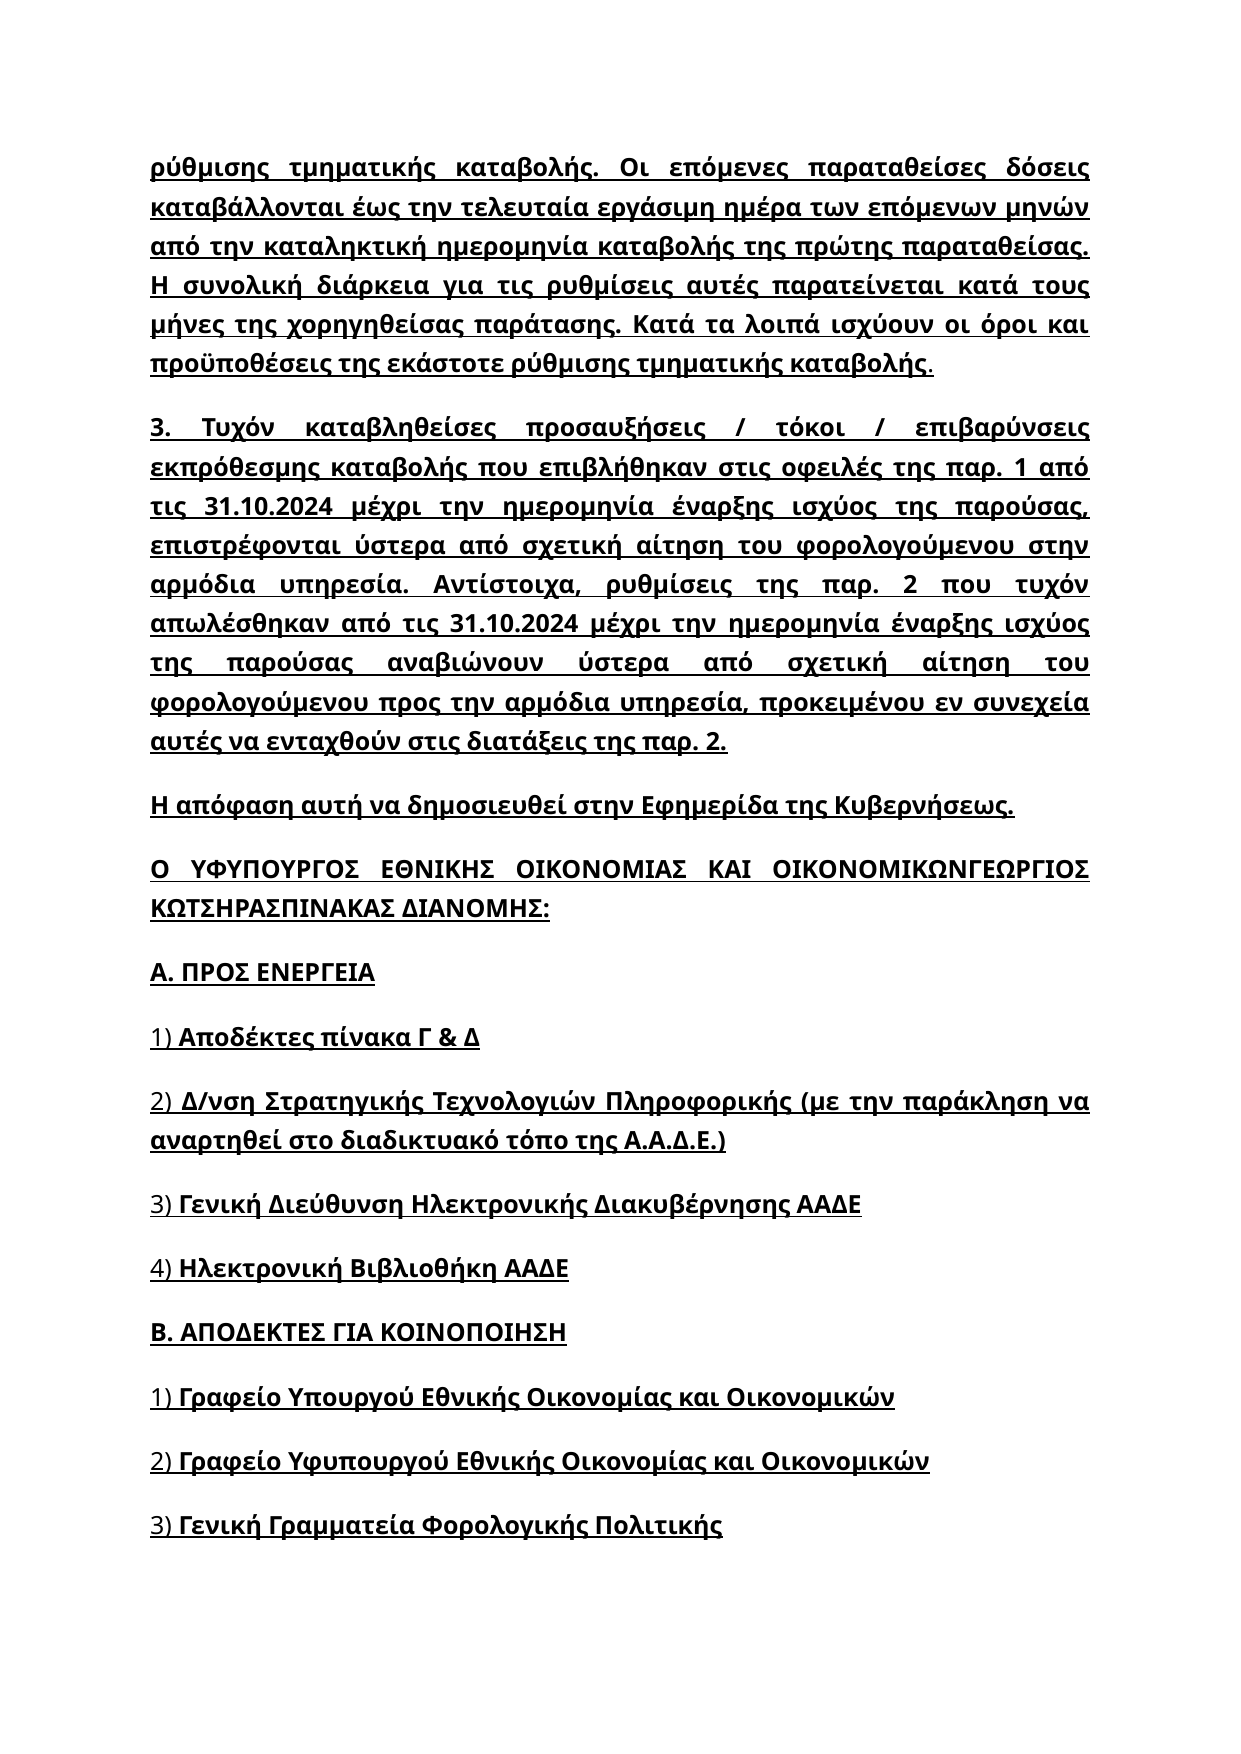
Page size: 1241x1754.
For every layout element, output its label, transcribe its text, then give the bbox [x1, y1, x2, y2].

text Α. ΠΡΟΣ ΕΝΕΡΓΕΙΑ [150, 955, 1090, 989]
text τις 31.10.2024 μέχρι την ημερομηνία έναρξης ισχύος της παρούσας, [150, 480, 1090, 517]
text εκπρόθεσμης καταβολής που επιβλήθηκαν στις οφειλές της παρ. 1 από [150, 441, 1090, 478]
text Η συνολική διάρκεια για τις ρυθμίσεις αυτές παρατείνεται κατά τους [150, 259, 1090, 296]
text αυτές να ενταχθούν στις διατάξεις της παρ. 2. [150, 715, 1090, 757]
text 2) Δ/νση Στρατηγικής Τεχνολογιών Πληροφορικής (με την παράκληση να [150, 1083, 1090, 1112]
text 3) Γενική Γραμματεία Φορολογικής Πολιτικής [150, 1507, 1090, 1542]
text από την καταληκτική ημερομηνία καταβολής της πρώτης παραταθείσας. [150, 220, 1090, 257]
text μήνες της χορηγηθείσας παράτασης. Κατά τα λοιπά ισχύουν οι όροι και [150, 298, 1090, 336]
text της παρούσας αναβιώνουν ύστερα από σχετική αίτηση του [150, 637, 1090, 674]
text 2) Γραφείο Υφυπουργού Εθνικής Οικονομίας και Οικονομικών [150, 1443, 1090, 1477]
text επιστρέφονται ύστερα από σχετική αίτηση του φορολογούμενου στην [150, 519, 1090, 556]
text Ο ΥΦΥΠΟΥΡΓΟΣ ΕΘΝΙΚΗΣ ΟΙΚΟΝΟΜΙΑΣ ΚΑΙ ΟΙΚΟΝΟΜΙΚΩΝΓΕΩΡΓΙΟΣ [150, 852, 1090, 881]
text 3. Τυχόν καταβληθείσες προσαυξήσεις / τόκοι / επιβαρύνσεις [150, 410, 1090, 439]
text Β. ΑΠΟΔΕΚΤΕΣ ΓΙΑ ΚΟΙΝΟΠΟΙΗΣΗ [150, 1315, 1090, 1349]
text 4) Ηλεκτρονική Βιβλιοθήκη ΑΑΔΕ [150, 1251, 1090, 1285]
text Η απόφαση αυτή να δημοσιευθεί στην Εφημερίδα της Κυβερνήσεως. [150, 787, 1090, 822]
text αρμόδια υπηρεσία. Αντίστοιχα, ρυθμίσεις της παρ. 2 που τυχόν [150, 558, 1090, 596]
text 1) Γραφείο Υπουργού Εθνικής Οικονομίας και Οικονομικών [150, 1379, 1090, 1413]
text ΚΩΤΣΗΡΑΣΠΙΝΑΚΑΣ ΔΙΑΝΟΜΗΣ: [150, 882, 1090, 925]
text προϋποθέσεις της εκάστοτε ρύθμισης τμηματικής καταβολής. [150, 337, 1090, 380]
text καταβάλλονται έως την τελευταία εργάσιμη ημέρα των επόμενων μηνών [150, 181, 1090, 218]
text φορολογούμενου προς την αρμόδια υπηρεσία, προκειμένου εν συνεχεία [150, 676, 1090, 713]
text 1) Αποδέκτες πίνακα Γ & Δ [150, 1019, 1090, 1053]
text 3) Γενική Διεύθυνση Ηλεκτρονικής Διακυβέρνησης ΑΑΔΕ [150, 1187, 1090, 1221]
text απωλέσθηκαν από τις 31.10.2024 μέχρι την ημερομηνία έναρξης ισχύος [150, 597, 1090, 635]
text αναρτηθεί στο διαδικτυακό τόπο της Α.Α.Δ.Ε.) [150, 1114, 1090, 1157]
text ρύθμισης τμηματικής καταβολής. Οι επόμενες παραταθείσες δόσεις [150, 150, 1090, 179]
